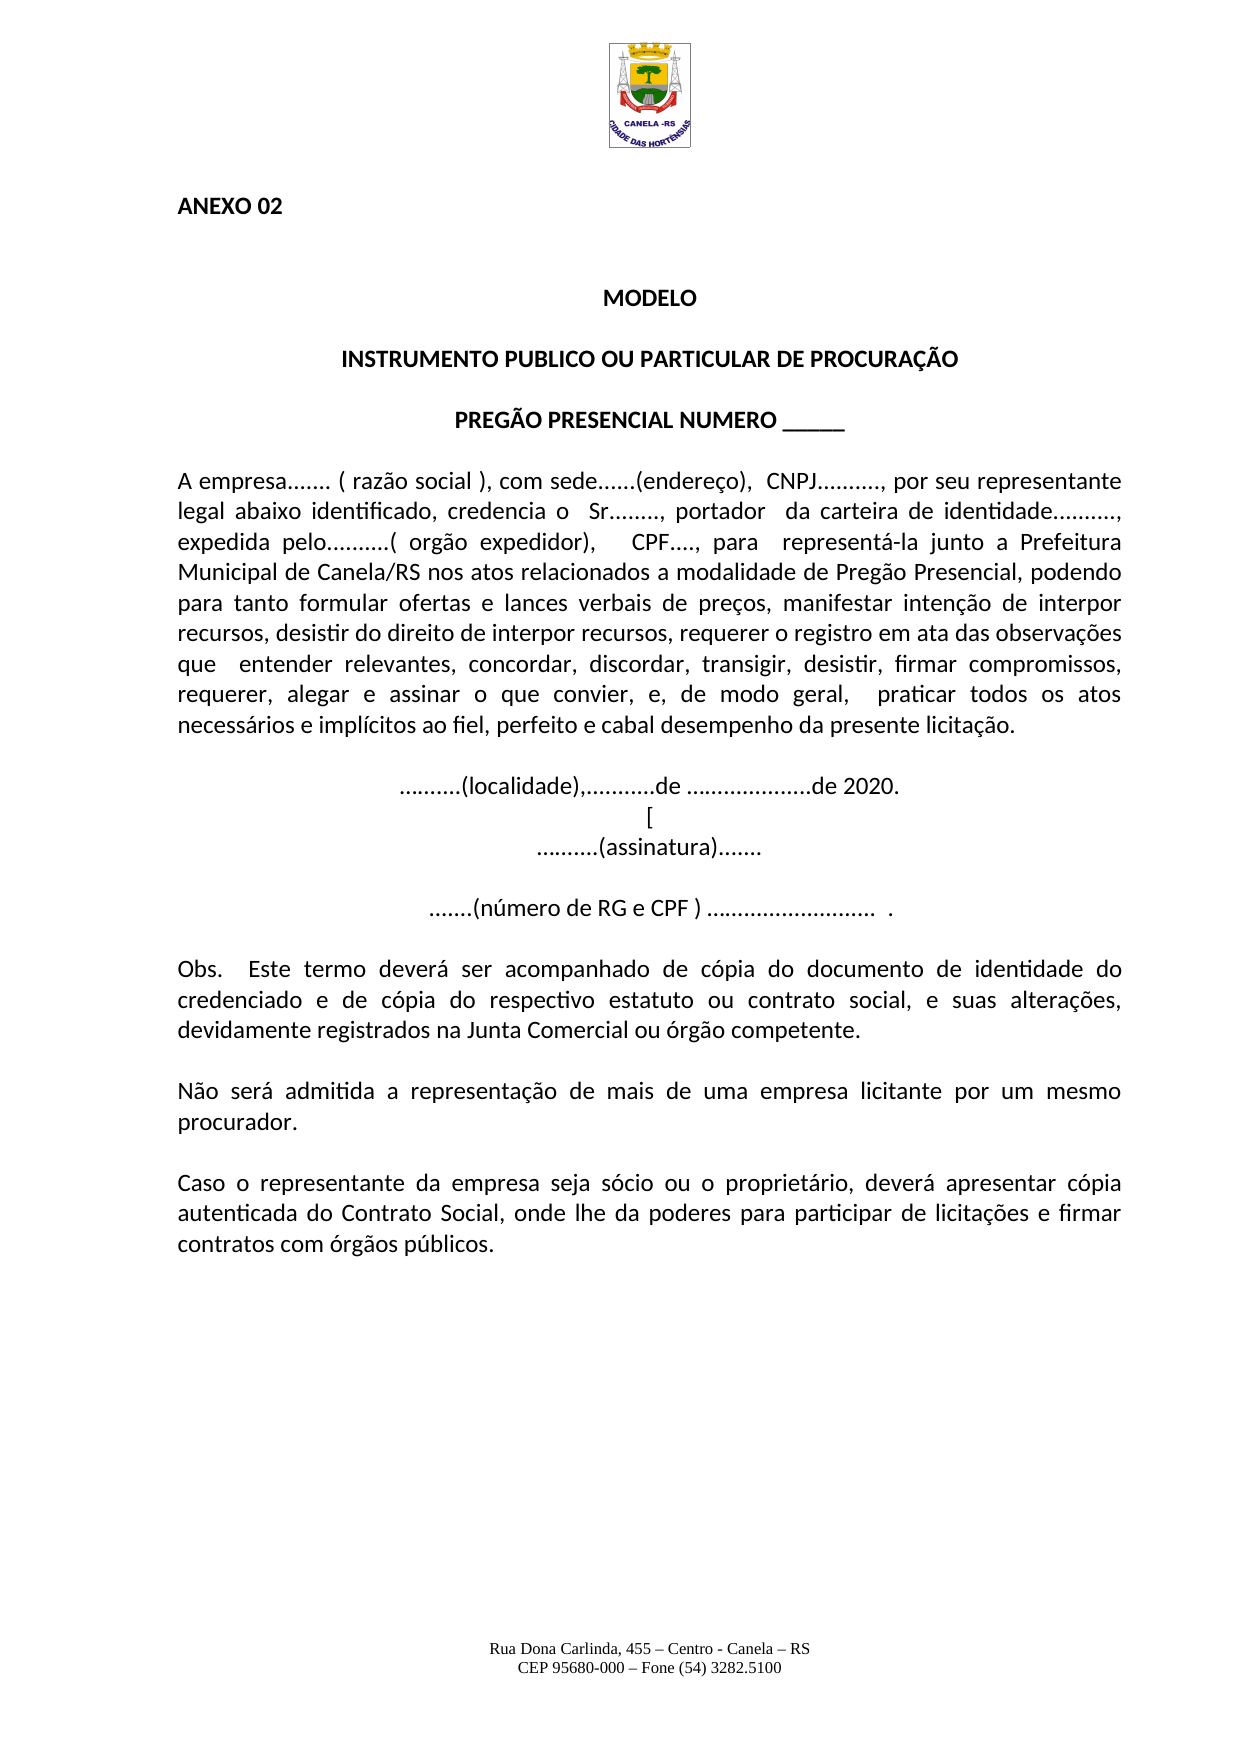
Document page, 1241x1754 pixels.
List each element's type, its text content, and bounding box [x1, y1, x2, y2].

text ….......(assinatura)....... [177, 831, 1122, 862]
picture [610, 44, 690, 147]
text A empresa....... ( razão social ), com sede......(endereço), CNPJ.........., por seu representante legal abaixo identificado, credencia o Sr........, portador da carteira de identidade.........., expedida pelo..........( orgão expedidor), CPF...., para representá-la junto a Prefeitura Municipal de Canela/RS nos atos relacionados a modalidade de Pregão Presencial, podendo para tanto formular ofertas e lances verbais de preços, manifestar intenção de interpor recursos, desistir do direito de interpor recursos, requerer o registro em ata das observações que entender relevantes, concordar, discordar, transigir, desistir, firmar compromissos, requerer, alegar e assinar o que convier, e, de modo geral, praticar todos os atos necessários e implícitos ao fiel, perfeito e cabal desempenho da presente licitação. [177, 465, 1122, 739]
text INSTRUMENTO PUBLICO OU PARTICULAR DE PROCURAÇÃO [177, 343, 1122, 373]
text Caso o representante da empresa seja sócio ou o proprietário, deverá apresentar cópia autenticada do Contrato Social, onde lhe da poderes para participar de licitações e firmar contratos com órgãos públicos. [177, 1167, 1122, 1258]
text ANEXO 02 [177, 190, 1122, 221]
text Não será admitida a representação de mais de uma empresa licitante por um mesmo procurador. [177, 1075, 1122, 1136]
text .......(número de RG e CPF ) …........................ . [177, 892, 1122, 923]
text MODELO [177, 282, 1122, 312]
text PREGÃO PRESENCIAL NUMERO _____ [177, 404, 1122, 434]
text [ [177, 801, 1122, 831]
text ….......(localidade),...........de ….................de 2020. [177, 770, 1122, 801]
text Obs. Este termo deverá ser acompanhado de cópia do documento de identidade do credenciado e de cópia do respectivo estatuto ou contrato social, e suas alterações, devidamente registrados na Junta Comercial ou órgão competente. [177, 953, 1122, 1045]
